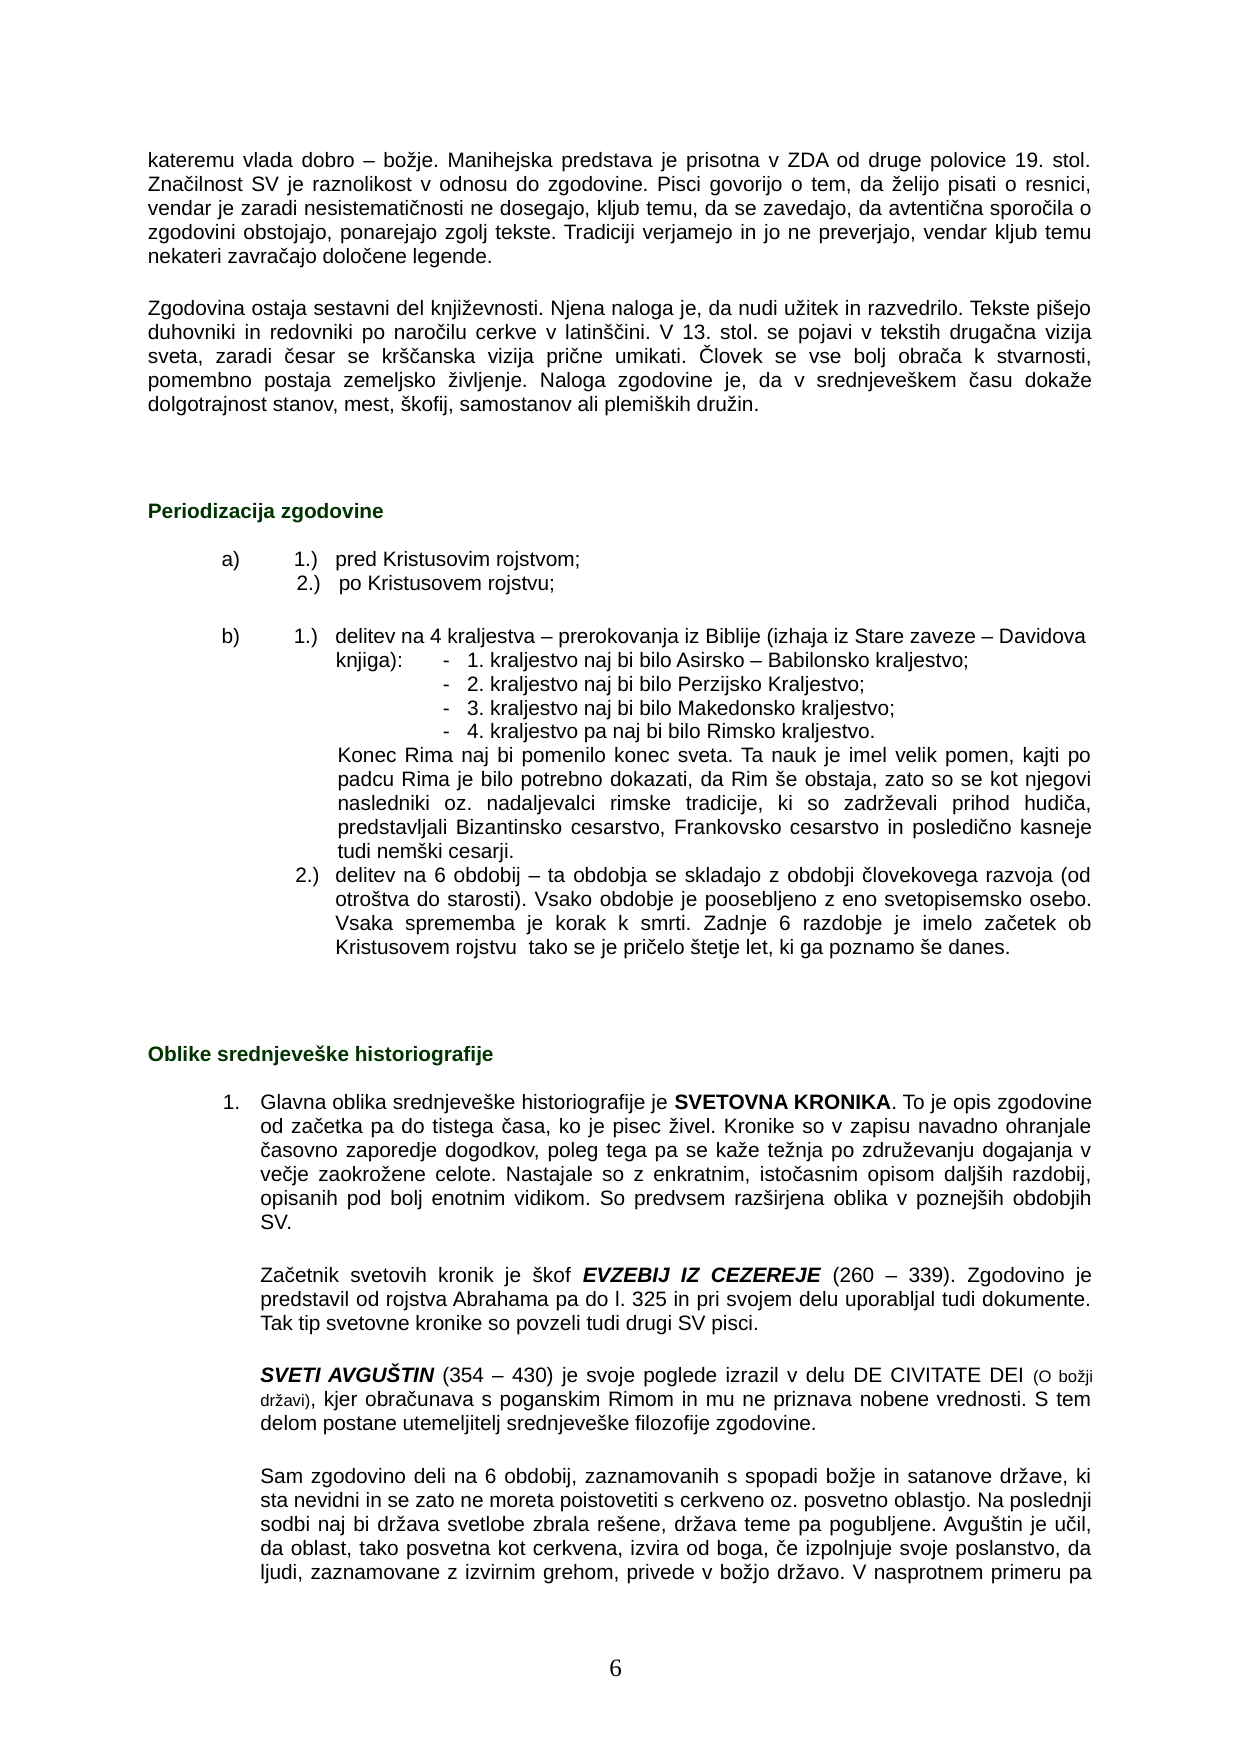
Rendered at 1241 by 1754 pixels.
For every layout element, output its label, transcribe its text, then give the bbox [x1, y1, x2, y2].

subtitle Oblike srednjeveške historiografije [148, 1041, 1093, 1065]
text Začetnik svetovih kronik je škof EVZEBIJ IZ CEZEREJE (260 – 339). Zgodovino je predstavil od rojstva Abrahama pa do l. 325 in pri svojem delu uporabljal tudi dokumente. Tak tip svetovne kronike so povzeli tudi drugi SV pisci. [260, 1262, 1093, 1334]
list po Kristusovem rojstvu; [296, 571, 1093, 595]
text - 4. kraljestvo pa naj bi bilo Rimsko kraljestvo. [295, 719, 1093, 743]
text - 3. kraljestvo naj bi bilo Makedonsko kraljestvo; [295, 695, 1093, 719]
list Glavna oblika srednjeveške historiografije je SVETOVNA KRONIKA. To je opis zgodovine od začetka pa do tistega časa, ko je pisec živel. Kronike so v zapisu navadno ohranjale časovno zaporedje dogodkov, poleg tega pa se kaže težnja po združevanju dogajanja v večje zaokrožene celote. Nastajale so z enkratnim, istočasnim opisom daljših razdobij, opisanih pod bolj enotnim vidikom. So predvsem razširjena oblika v poznejših obdobjih SV. [223, 1090, 1093, 1234]
text knjiga): - 1. kraljestvo naj bi bilo Asirsko – Babilonsko kraljestvo; [295, 647, 1093, 671]
text 2.) delitev na 6 obdobij – ta obdobja se skladajo z obdobji človekovega razvoja (od otroštva do starosti). Vsako obdobje je poosebljeno z eno svetopisemsko osebo. Vsaka sprememba je korak k smrti. Zadnje 6 razdobje je imelo začetek ob Kristusovem rojstvu tako se je pričelo štetje let, ki ga poznamo še danes. [295, 863, 1093, 959]
text - 2. kraljestvo naj bi bilo Perzijsko Kraljestvo; [295, 671, 1093, 695]
subtitle Periodizacija zgodovine [148, 498, 1093, 522]
text Konec Rima naj bi pomenilo konec sveta. Ta nauk je imel velik pomen, kajti po padcu Rima je bilo potrebno dokazati, da Rim še obstaja, zato so se kot njegovi nasledniki oz. nadaljevalci rimske tradicije, ki so zadrževali prihod hudiča, predstavljali Bizantinsko cesarstvo, Frankovsko cesarstvo in posledično kasneje tudi nemški cesarji. [337, 743, 1093, 863]
list 1.) pred Kristusovim rojstvom; [221, 547, 1093, 571]
list 1.) delitev na 4 kraljestva – prerokovanja iz Biblije (izhaja iz Stare zaveze – Davidova [221, 623, 1093, 647]
text Zgodovina ostaja sestavni del književnosti. Njena naloga je, da nudi užitek in razvedrilo. Tekste pišejo duhovniki in redovniki po naročilu cerkve v latinščini. V 13. stol. se pojavi v tekstih drugačna vizija sveta, zaradi česar se krščanska vizija prične umikati. Človek se vse bolj obrača k stvarnosti, pomembno postaja zemeljsko življenje. Naloga zgodovine je, da v srednjeveškem času dokaže dolgotrajnost stanov, mest, škofij, samostanov ali plemiških družin. [148, 296, 1093, 416]
text SVETI AVGUŠTIN (354 – 430) je svoje poglede izrazil v delu DE CIVITATE DEI (O božji državi), kjer obračunava s poganskim Rimom in mu ne priznava nobene vrednosti. S tem delom postane utemeljitelj srednjeveške filozofije zgodovine. [223, 1363, 1093, 1435]
text Sam zgodovino deli na 6 obdobij, zaznamovanih s spopadi božje in satanove države, ki sta nevidni in se zato ne moreta poistovetiti s cerkveno oz. posvetno oblastjo. Na poslednji sodbi naj bi država svetlobe zbrala rešene, država teme pa pogubljene. Avguštin je učil, da oblast, tako posvetna kot cerkvena, izvira od boga, če izpolnjuje svoje poslanstvo, da ljudi, zaznamovane z izvirnim grehom, privede v božjo državo. V nasprotnem primeru pa [223, 1464, 1093, 1583]
text kateremu vlada dobro – božje. Manihejska predstava je prisotna v ZDA od druge polovice 19. stol. Značilnost SV je raznolikost v odnosu do zgodovine. Pisci govorijo o tem, da želijo pisati o resnici, vendar je zaradi nesistematičnosti ne dosegajo, kljub temu, da se zavedajo, da avtentična sporočila o zgodovini obstojajo, ponarejajo zgolj tekste. Tradiciji verjamejo in jo ne preverjajo, vendar kljub temu nekateri zavračajo določene legende. [148, 148, 1093, 267]
